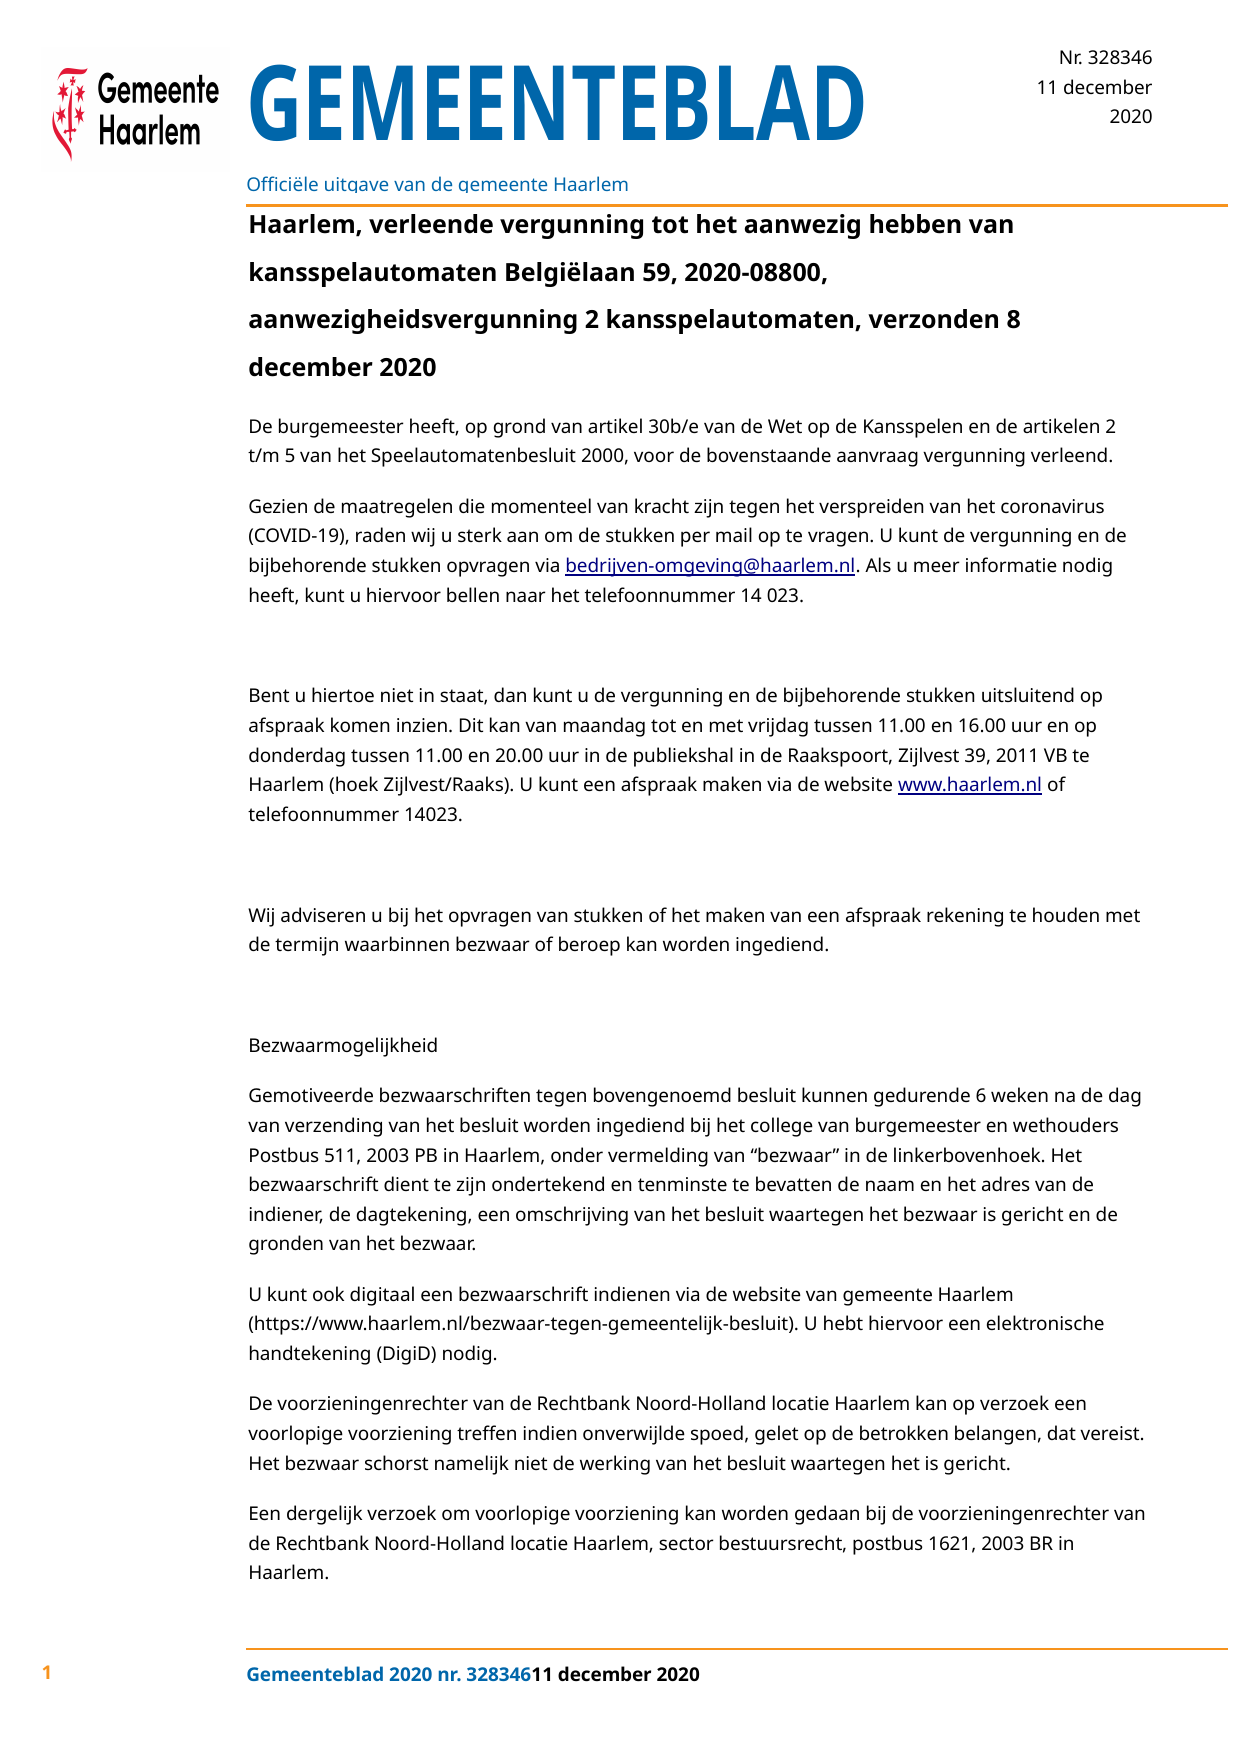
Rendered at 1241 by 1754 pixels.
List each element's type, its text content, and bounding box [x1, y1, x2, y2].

text Wij adviseren u bij het opvragen van stukken of het maken van een afspraak rekening te houden met de termijn waarbinnen bezwaar of beroep kan worden ingediend. [248, 902, 1152, 957]
text U kunt ook digitaal een bezwaarschrift indienen via de website van gemeente Haarlem (https://www.haarlem.nl/bezwaar-tegen-gemeentelijk-besluit). U hebt hiervoor een elektronische handtekening (DigiD) nodig. [248, 1281, 1152, 1366]
text Een dergelijk verzoek om voorlopige voorziening kan worden gedaan bij de voorzieningenrechter van de Rechtbank Noord-Holland locatie Haarlem, sector bestuursrecht, postbus 1621, 2003 BR in Haarlem. [248, 1500, 1152, 1585]
text Bezwaarmogelijkheid [248, 1032, 1152, 1058]
text Haarlem, verleende vergunning tot het aanwezig hebben van kansspelautomaten Belgiëlaan 59, 2020-08800, aanwezigheidsvergunning 2 kansspelautomaten, verzonden 8 december 2020 [248, 207, 1152, 384]
text Gezien de maatregelen die momenteel van kracht zijn tegen het verspreiden van het coronavirus (COVID-19), raden wij u sterk aan om de stukken per mail op te vragen. U kunt de vergunning en de bijbehorende stukken opvragen via bedrijven-omgeving@haarlem.nl. Als u meer informatie nodig heeft, kunt u hiervoor bellen naar het telefoonnummer 14 023. [248, 493, 1152, 608]
picture [41, 47, 231, 172]
text Bent u hiertoe niet in staat, dan kunt u de vergunning en de bijbehorende stukken uitsluitend op afspraak komen inzien. Dit kan van maandag tot en met vrijdag tussen 11.00 en 16.00 uur en op donderdag tussen 11.00 en 20.00 uur in de publiekshal in de Raakspoort, Zijlvest 39, 2011 VB te Haarlem (hoek Zijlvest/Raaks). U kunt een afspraak maken via de website www.haarlem.nl of telefoonnummer 14023. [248, 683, 1152, 827]
text De voorzieningenrechter van de Rechtbank Noord-Holland locatie Haarlem kan op verzoek een voorlopige voorziening treffen indien onverwijlde spoed, gelet op de betrokken belangen, dat vereist. Het bezwaar schorst namelijk niet de werking van het besluit waartegen het is gericht. [248, 1391, 1152, 1476]
text De burgemeester heeft, op grond van artikel 30b/e van de Wet op de Kansspelen en de artikelen 2 t/m 5 van het Speelautomatenbesluit 2000, voor de bovenstaande aanvraag vergunning verleend. [248, 413, 1152, 468]
text Gemotiveerde bezwaarschriften tegen bovengenoemd besluit kunnen gedurende 6 weken na de dag van verzending van het besluit worden ingediend bij het college van burgemeester en wethouders Postbus 511, 2003 PB in Haarlem, onder vermelding van “bezwaar” in de linkerbovenhoek. Het bezwaarschrift dient te zijn ondertekend en tenminste te bevatten de naam en het adres van de indiener, de dagtekening, een omschrijving van het besluit waartegen het bezwaar is gericht en de gronden van het bezwaar. [248, 1083, 1152, 1256]
